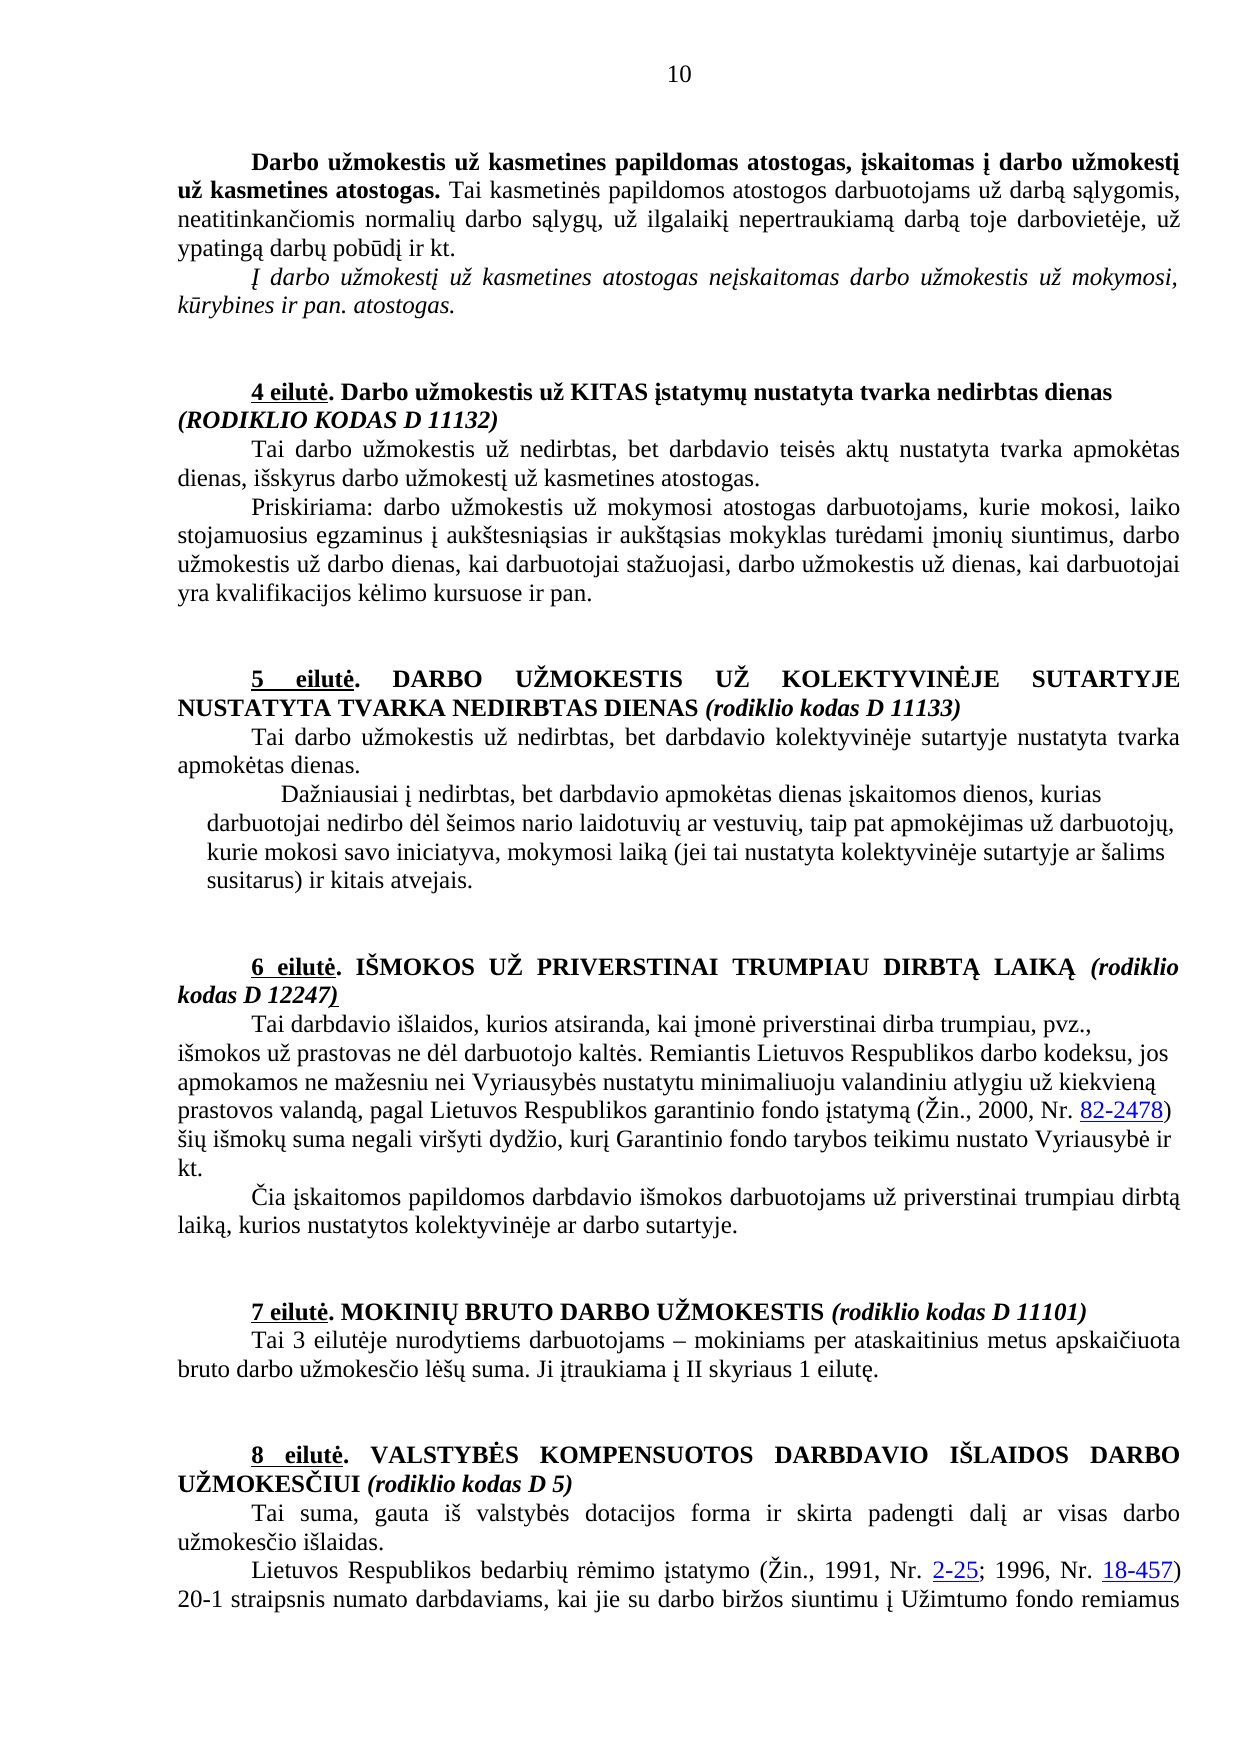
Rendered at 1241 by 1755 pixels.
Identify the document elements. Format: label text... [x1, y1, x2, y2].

text 6 eilutė. IŠMOKOS UŽ PRIVERSTINAI TRUMPIAU DIRBTĄ LAIKĄ (rodiklio kodas D 12247) [177, 952, 1181, 1009]
text Tai suma, gauta iš valstybės dotacijos forma ir skirta padengti dalį ar visas darbo užmokesčio išlaidas. [177, 1498, 1181, 1556]
text Tai 3 eilutėje nurodytiems darbuotojams – mokiniams per ataskaitinius metus apskaičiuota bruto darbo užmokesčio lėšų suma. Ji įtraukiama į II skyriaus 1 eilutę. [177, 1326, 1181, 1383]
text 5 eilutė. Darbo užmokestis už kolektyvinėje SUTARTYJE nustatyta tvarka nedirbtas dienas (rodiklio kodas D 11133) [177, 664, 1181, 722]
text Lietuvos Respublikos bedarbių rėmimo įstatymo (Žin., 1991, Nr. 2-25; 1996, Nr. 18-457) 20-1 straipsnis numato darbdaviams, kai jie su darbo biržos siuntimu į Užimtumo fondo remiamus [177, 1556, 1181, 1613]
text 8 eilutė. Valstybės kompensuotos darbdavio išlaidos darbo užmokesčiui (rodiklio kodas D 5) [177, 1441, 1181, 1498]
text Tai darbo užmokestis už nedirbtas, bet darbdavio kolektyvinėje sutartyje nustatyta tvarka apmokėtas dienas. [177, 722, 1181, 779]
text 4 eilutė. Darbo užmokestis už KITAS įstatymų nustatyta tvarka nedirbtas dienas (rodiklio kodas D 11132) [177, 377, 1193, 434]
text Darbo užmokestis už kasmetines papildomas atostogas, įskaitomas į darbo užmokestį už kasmetines atostogas. Tai kasmetinės papildomos atostogos darbuotojams už darbą sąlygomis, neatitinkančiomis normalių darbo sąlygų, už ilgalaikį nepertraukiamą darbą toje darbovietėje, už ypatingą darbų pobūdį ir kt. [177, 147, 1181, 262]
text Tai darbdavio išlaidos, kurios atsiranda, kai įmonė priverstinai dirba trumpiau, pvz., išmokos už prastovas ne dėl darbuotojo kaltės. Remiantis Lietuvos Respublikos darbo kodeksu, jos apmokamos ne mažesniu nei Vyriausybės nustatytu minimaliuoju valandiniu atlygiu už kiekvieną prastovos valandą, pagal Lietuvos Respublikos garantinio fondo įstatymą (Žin., 2000, Nr. 82-2478) šių išmokų suma negali viršyti dydžio, kurį Garantinio fondo tarybos teikimu nustato Vyriausybė ir kt. [177, 1009, 1181, 1182]
text Į darbo užmokestį už kasmetines atostogas neįskaitomas darbo užmokestis už mokymosi, kūrybines ir pan. atostogas. [177, 262, 1181, 319]
text Tai darbo užmokestis už nedirbtas, bet darbdavio teisės aktų nustatyta tvarka apmokėtas dienas, išskyrus darbo užmokestį už kasmetines atostogas. [177, 434, 1181, 492]
text 7 eilutė. MOKINIŲ BRUTO DARBO UŽMOKESTIS (rodiklio kodas D 11101) [177, 1297, 1181, 1326]
text Dažniausiai į nedirbtas, bet darbdavio apmokėtas dienas įskaitomos dienos, kurias darbuotojai nedirbo dėl šeimos nario laidotuvių ar vestuvių, taip pat apmokėjimas už darbuotojų, kurie mokosi savo iniciatyva, mokymosi laiką (jei tai nustatyta kolektyvinėje sutartyje ar šalims susitarus) ir kitais atvejais. [207, 779, 1181, 894]
text Čia įskaitomos papildomos darbdavio išmokos darbuotojams už priverstinai trumpiau dirbtą laiką, kurios nustatytos kolektyvinėje ar darbo sutartyje. [177, 1182, 1181, 1239]
text Priskiriama: darbo užmokestis už mokymosi atostogas darbuotojams, kurie mokosi, laiko stojamuosius egzaminus į aukštesniąsias ir aukštąsias mokyklas turėdami įmonių siuntimus, darbo užmokestis už darbo dienas, kai darbuotojai stažuojasi, darbo užmokestis už dienas, kai darbuotojai yra kvalifikacijos kėlimo kursuose ir pan. [177, 492, 1181, 607]
